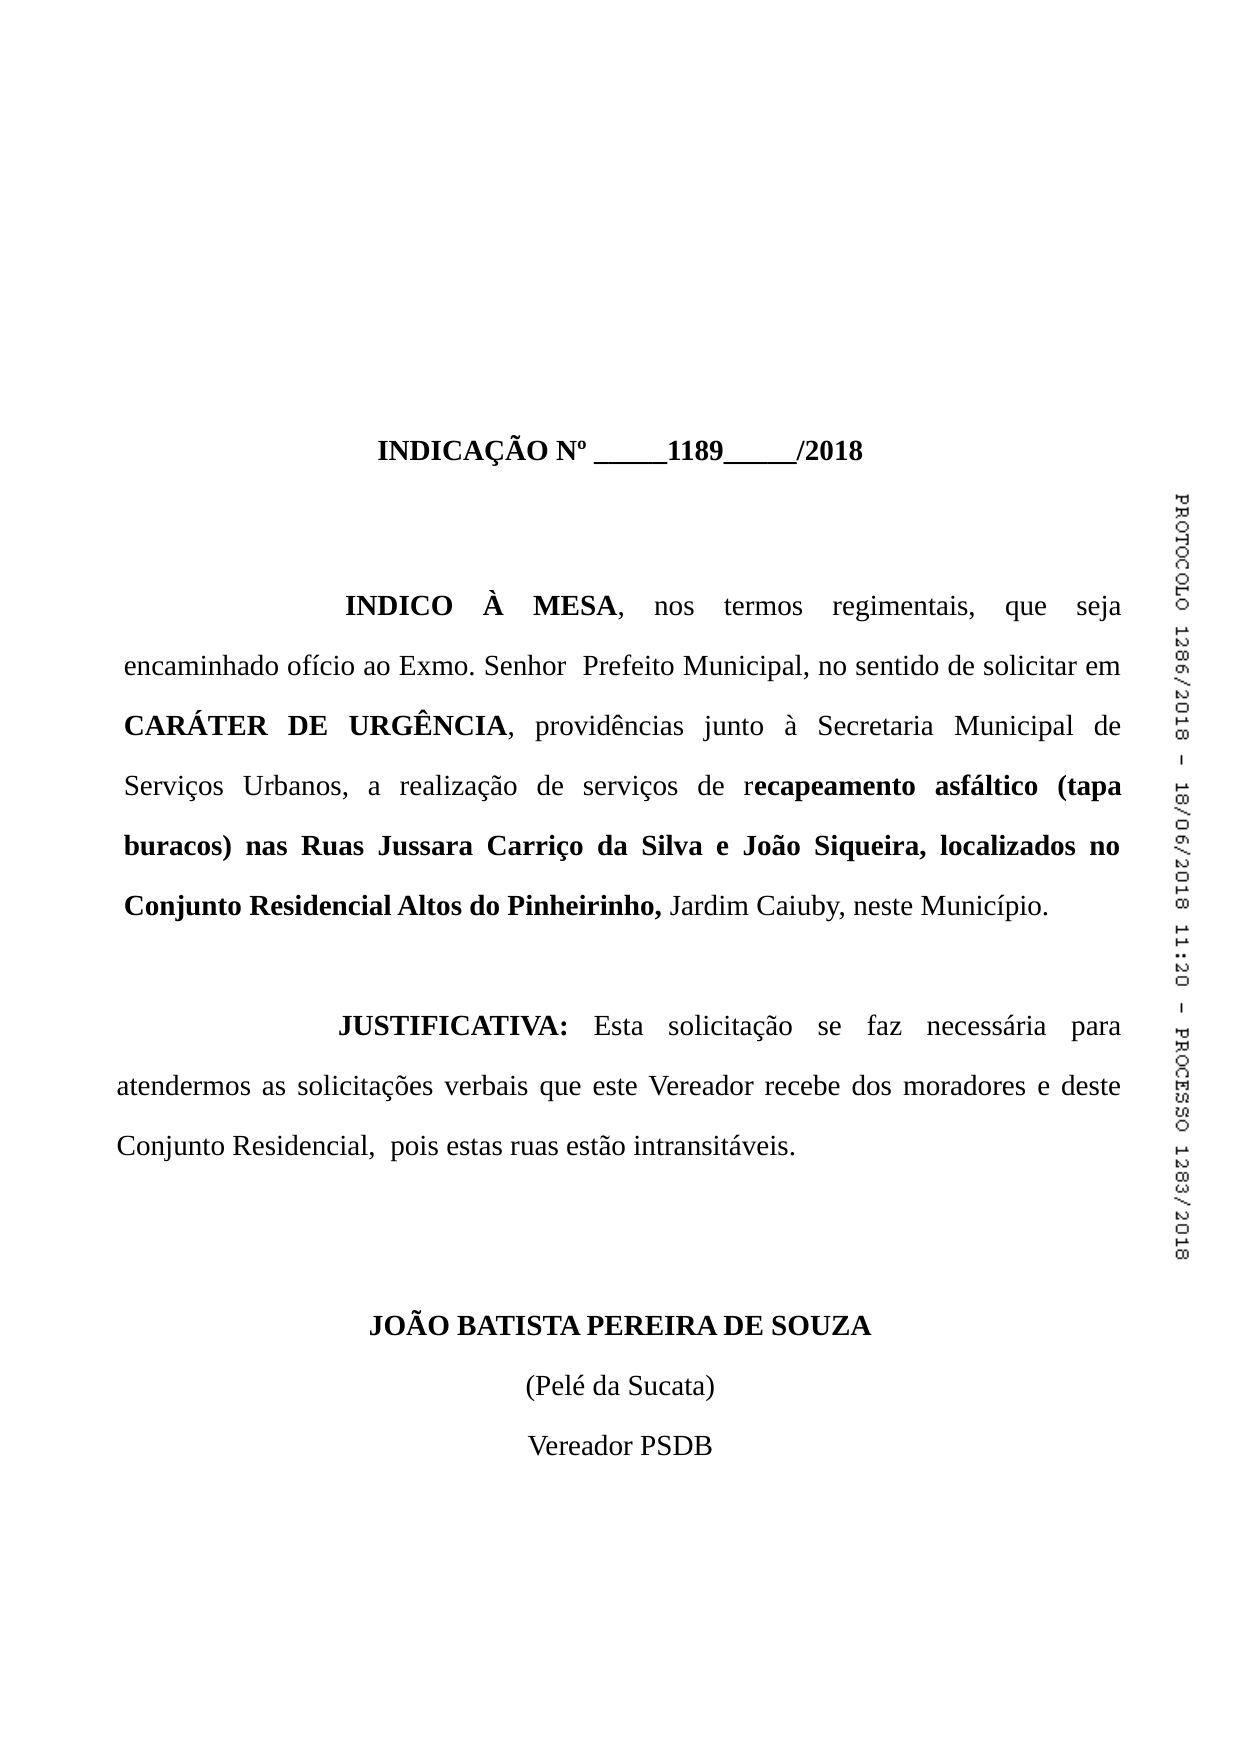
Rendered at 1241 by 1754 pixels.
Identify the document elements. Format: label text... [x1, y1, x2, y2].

text INDICAÇÃO Nº _____1189_____/2018 [118, 433, 1122, 466]
text JUSTIFICATIVA: Esta solicitação se faz necessária para atendermos as solicitações verbais que este Vereador recebe dos moradores e deste Conjunto Residencial, pois estas ruas estão intransitáveis. [116, 1008, 1122, 1161]
text (Pelé da Sucata) [116, 1368, 1122, 1401]
text JOÃO BATISTA PEREIRA DE SOUZA [116, 1308, 1122, 1341]
text Vereador PSDB [116, 1428, 1122, 1461]
picture [1149, 490, 1213, 1264]
text INDICO À MESA, nos termos regimentais, que seja encaminhado ofício ao Exmo. Senhor Prefeito Municipal, no sentido de solicitar em CARÁTER DE URGÊNCIA, providências junto à Secretaria Municipal de Serviços Urbanos, a realização de serviços de recapeamento asfáltico (tapa buracos) nas Ruas Jussara Carriço da Silva e João Siqueira, localizados no Conjunto Residencial Altos do Pinheirinho, Jardim Caiuby, neste Município. [123, 588, 1122, 921]
